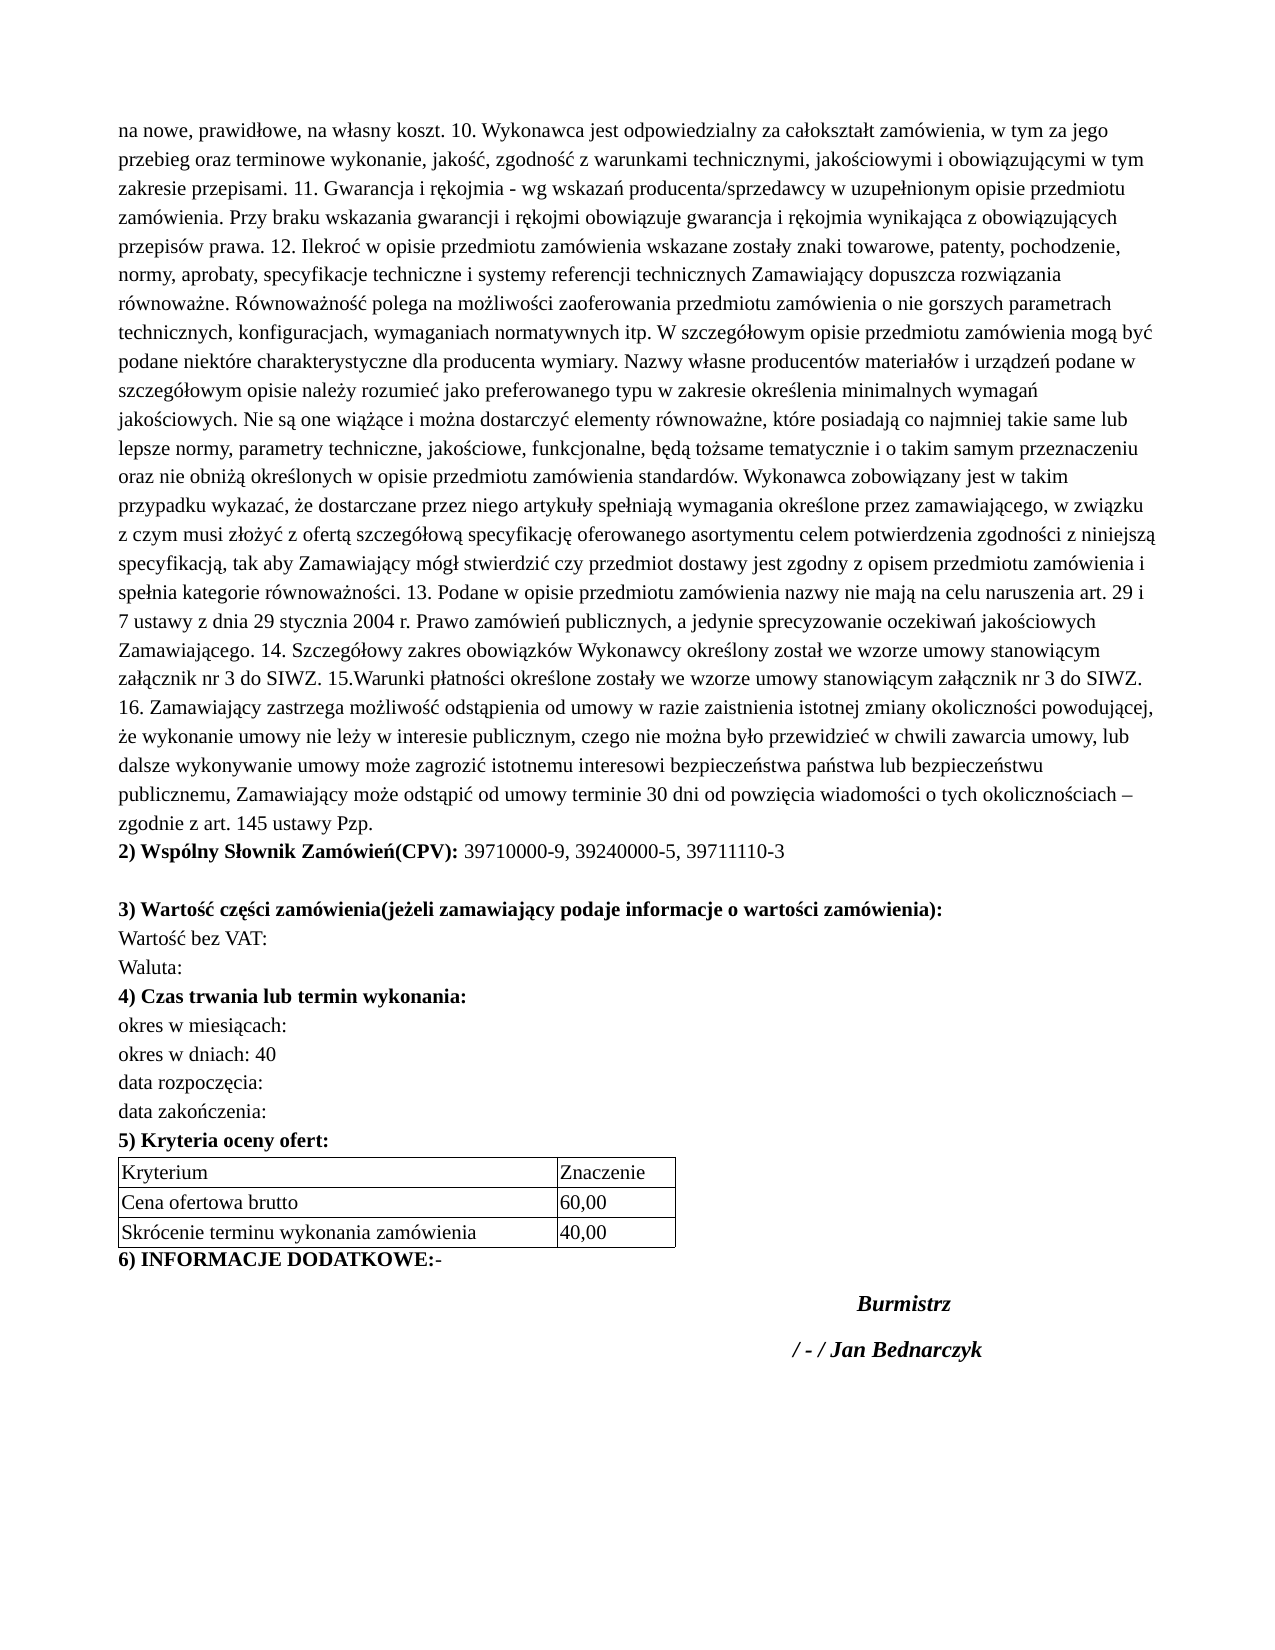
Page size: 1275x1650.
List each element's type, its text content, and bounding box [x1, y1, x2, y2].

text / - / Jan Bednarczyk [118, 1337, 1157, 1363]
table_header Znaczenie [558, 1158, 675, 1187]
table_cell Cena ofertowa brutto [119, 1188, 557, 1217]
table_cell Skrócenie terminu wykonania zamówienia [119, 1218, 557, 1247]
text na nowe, prawidłowe, na własny koszt. 10. Wykonawca jest odpowiedzialny za całokształt zamówienia, w tym za jego przebieg oraz terminowe wykonanie, jakość, zgodność z warunkami technicznymi, jakościowymi i obowiązującymi w tym zakresie przepisami. 11. Gwarancja i rękojmia - wg wskazań producenta/sprzedawcy w uzupełnionym opisie przedmiotu zamówienia. Przy braku wskazania gwarancji i rękojmi obowiązuje gwarancja i rękojmia wynikająca z obowiązujących przepisów prawa. 12. Ilekroć w opisie przedmiotu zamówienia wskazane zostały znaki towarowe, patenty, pochodzenie, normy, aprobaty, specyfikacje techniczne i systemy referencji technicznych Zamawiający dopuszcza rozwiązania równoważne. Równoważność polega na możliwości zaoferowania przedmiotu zamówienia o nie gorszych parametrach technicznych, konfiguracjach, wymaganiach normatywnych itp. W szczegółowym opisie przedmiotu zamówienia mogą być podane niektóre charakterystyczne dla producenta wymiary. Nazwy własne producentów materiałów i urządzeń podane w szczegółowym opisie należy rozumieć jako preferowanego typu w zakresie określenia minimalnych wymagań jakościowych. Nie są one wiążące i można dostarczyć elementy równoważne, które posiadają co najmniej takie same lub lepsze normy, parametry techniczne, jakościowe, funkcjonalne, będą tożsame tematycznie i o takim samym przeznaczeniu oraz nie obniżą określonych w opisie przedmiotu zamówienia standardów. Wykonawca zobowiązany jest w takim przypadku wykazać, że dostarczane przez niego artykuły spełniają wymagania określone przez zamawiającego, w związku z czym musi złożyć z ofertą szczegółową specyfikację oferowanego asortymentu celem potwierdzenia zgodności z niniejszą specyfikacją, tak aby Zamawiający mógł stwierdzić czy przedmiot dostawy jest zgodny z opisem przedmiotu zamówienia i spełnia kategorie równoważności. 13. Podane w opisie przedmiotu zamówienia nazwy nie mają na celu naruszenia art. 29 i 7 ustawy z dnia 29 stycznia 2004 r. Prawo zamówień publicznych, a jedynie sprecyzowanie oczekiwań jakościowych Zamawiającego. 14. Szczegółowy zakres obowiązków Wykonawcy określony został we wzorze umowy stanowiącym załącznik nr 3 do SIWZ. 15.Warunki płatności określone zostały we wzorze umowy stanowiącym załącznik nr 3 do SIWZ. 16. Zamawiający zastrzega możliwość odstąpienia od umowy w razie zaistnienia istotnej zmiany okoliczności powodującej, że wykonanie umowy nie leży w interesie publicznym, czego nie można było przewidzieć w chwili zawarcia umowy, lub dalsze wykonywanie umowy może zagrozić istotnemu interesowi bezpieczeństwa państwa lub bezpieczeństwu publicznemu, Zamawiający może odstąpić od umowy terminie 30 dni od powzięcia wiadomości o tych okolicznościach – zgodnie z art. 145 ustawy Pzp. 2) Wspólny Słownik Zamówień(CPV): 39710000-9, 39240000-5, 39711110-3 3) Wartość części zamówienia(jeżeli zamawiający podaje informacje o wartości zamówienia): Wartość bez VAT: Waluta: 4) Czas trwania lub termin wykonania: okres w miesiącach: okres w dniach: 40 data rozpoczęcia: data zakończenia: 5) Kryteria oceny ofert: [118, 118, 1157, 1152]
text Burmistrz [118, 1290, 1157, 1317]
table_cell 60,00 [558, 1188, 675, 1217]
table_header Kryterium [119, 1158, 557, 1187]
text 6) INFORMACJE DODATKOWE:- [118, 1247, 1157, 1271]
table_cell 40,00 [558, 1218, 675, 1247]
